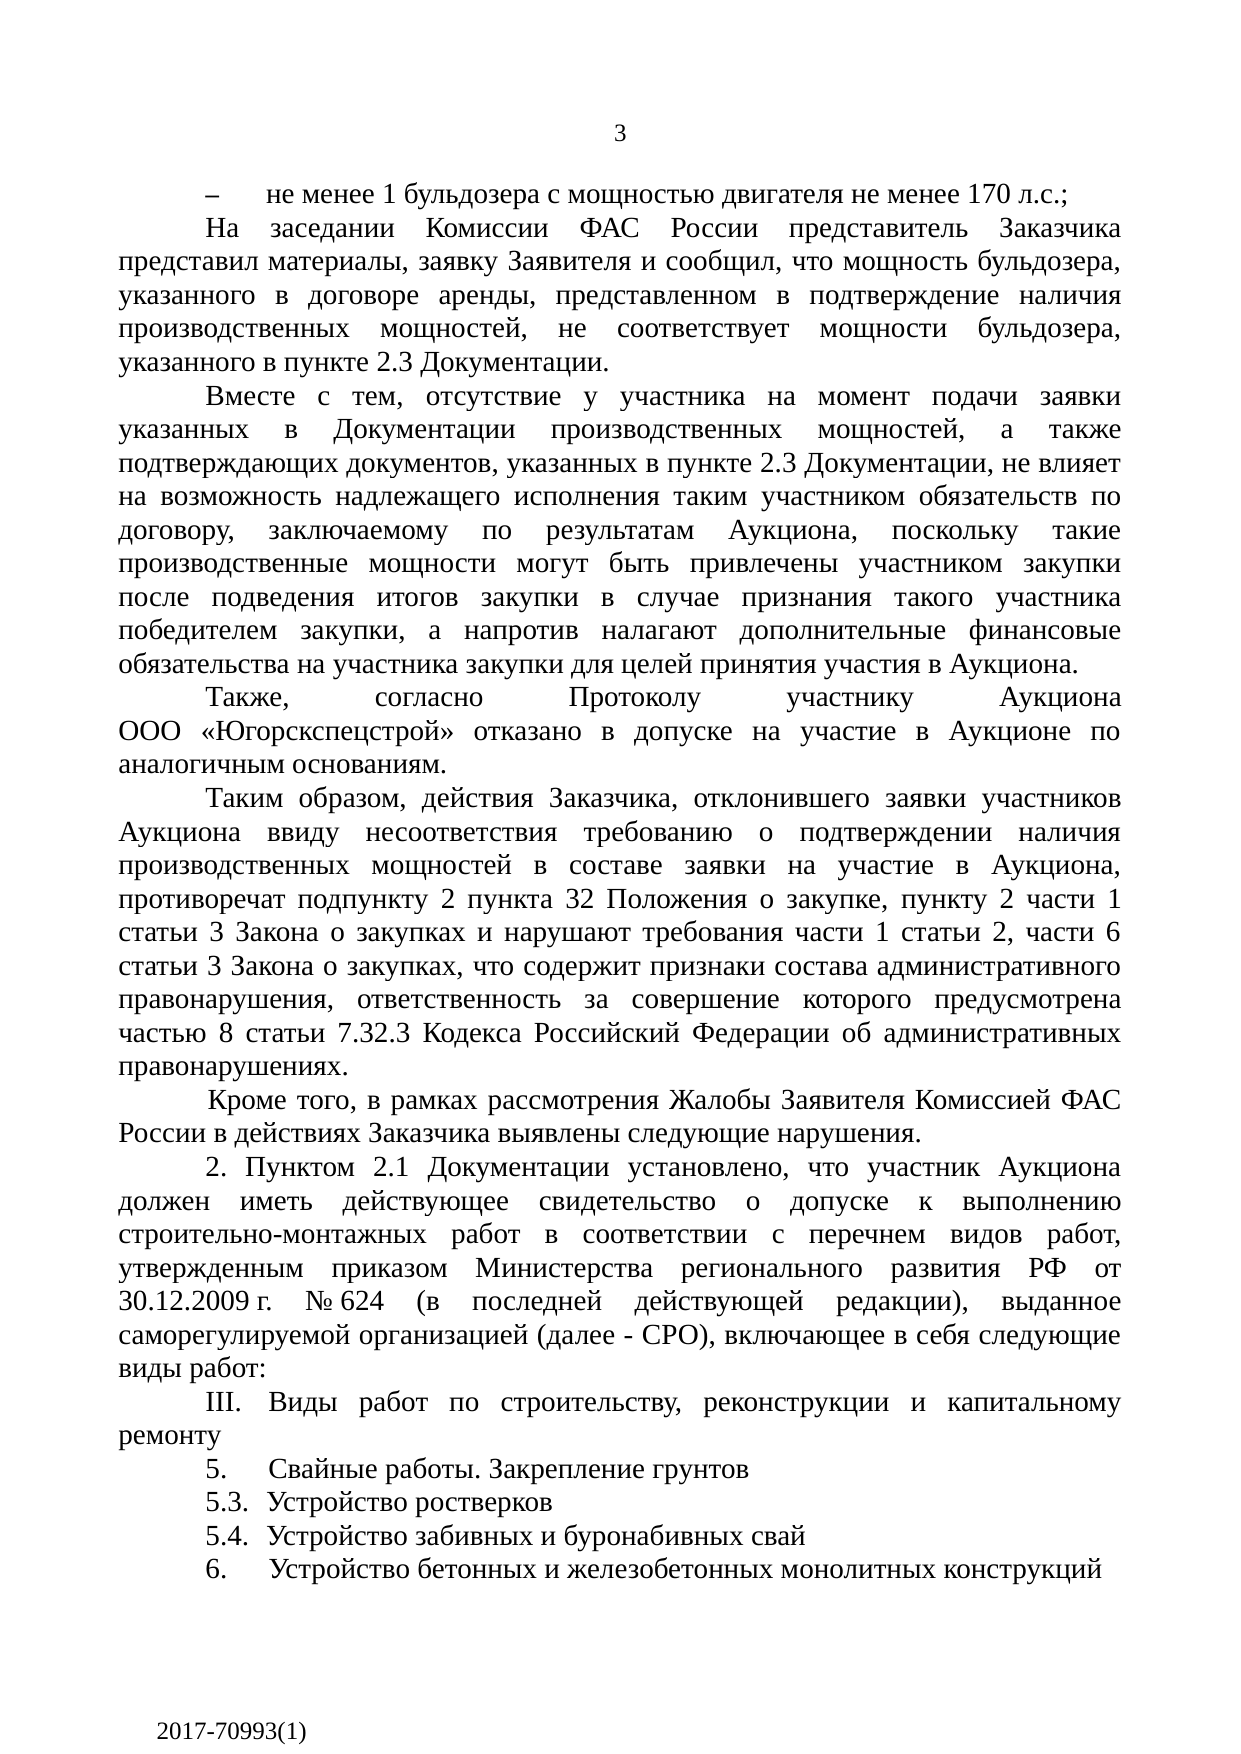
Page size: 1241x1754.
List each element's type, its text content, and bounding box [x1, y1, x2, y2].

list Свайные работы. Закрепление грунтов [118, 1451, 1122, 1484]
list Устройство забивных и буронабивных свай [118, 1518, 1122, 1552]
list Устройство ростверков [118, 1484, 1122, 1518]
text Кроме того, в рамках рассмотрения Жалобы Заявителя Комиссией ФАС России в действиях Заказчика выявлены следующие нарушения. [118, 1082, 1122, 1149]
text 2. Пунктом 2.1 Документации установлено, что участник Аукциона должен иметь действующее свидетельство о допуске к выполнению строительно-монтажных работ в соответствии с перечнем видов работ, утвержденным приказом Министерства регионального развития РФ от 30.12.2009 г. № 624 (в последней действующей редакции), выданное саморегулируемой организацией (далее - СРО), включающее в себя следующие виды работ: [118, 1149, 1122, 1384]
text Таким образом, действия Заказчика, отклонившего заявки участников Аукциона ввиду несоответствия требованию о подтверждении наличия производственных мощностей в составе заявки на участие в Аукциона, противоречат подпункту 2 пункта 32 Положения о закупке, пункту 2 части 1 статьи 3 Закона о закупках и нарушают требования части 1 статьи 2, части 6 статьи 3 Закона о закупках, что содержит признаки состава административного правонарушения, ответственность за совершение которого предусмотрена частью 8 статьи 7.32.3 Кодекса Российский Федерации об административных правонарушениях. [118, 780, 1122, 1082]
list Виды работ по строительству, реконструкции и капитальному ремонту [118, 1384, 1122, 1451]
list не менее 1 бульдозера с мощностью двигателя не менее 170 л.с.; [118, 176, 1122, 210]
list Устройство бетонных и железобетонных монолитных конструкций [118, 1552, 1122, 1585]
text Вместе с тем, отсутствие у участника на момент подачи заявки указанных в Документации производственных мощностей, а также подтверждающих документов, указанных в пункте 2.3 Документации, не влияет на возможность надлежащего исполнения таким участником обязательств по договору, заключаемому по результатам Аукциона, поскольку такие производственные мощности могут быть привлечены участником закупки после подведения итогов закупки в случае признания такого участника победителем закупки, а напротив налагают дополнительные финансовые обязательства на участника закупки для целей принятия участия в Аукциона. [118, 378, 1122, 679]
text Также, согласно Протоколу участнику Аукциона ООО «Югорскспецстрой» отказано в допуске на участие в Аукционе по аналогичным основаниям. [118, 679, 1122, 780]
text На заседании Комиссии ФАС России представитель Заказчика представил материалы, заявку Заявителя и сообщил, что мощность бульдозера, указанного в договоре аренды, представленном в подтверждение наличия производственных мощностей, не соответствует мощности бульдозера, указанного в пункте 2.3 Документации. [118, 210, 1122, 378]
